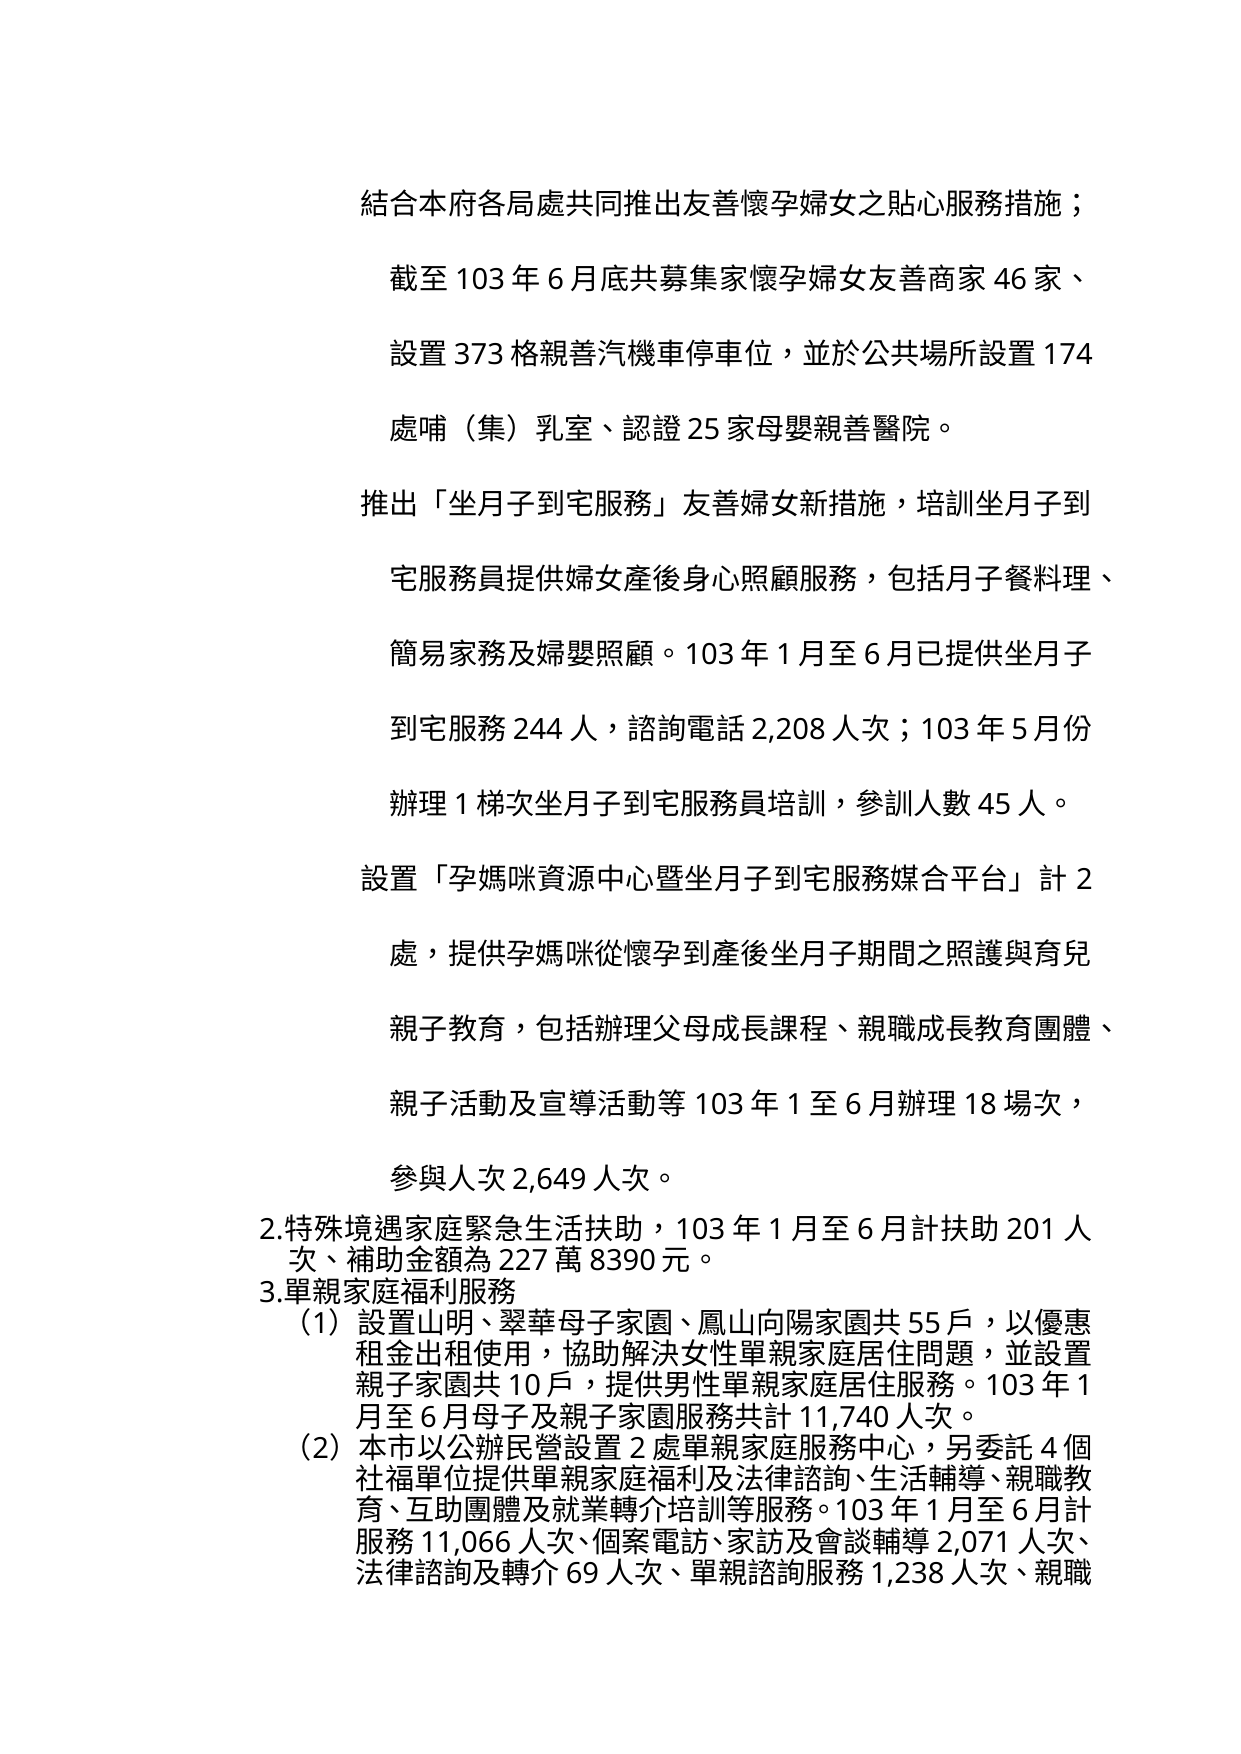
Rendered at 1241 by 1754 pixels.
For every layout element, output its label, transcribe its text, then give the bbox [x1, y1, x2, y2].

text 3.單親家庭福利服務 [259, 1277, 1092, 1308]
text 2.特殊境遇家庭緊急生活扶助，103年1月至6月計扶助201人次、補助金額為227萬8390元。 [259, 1214, 1092, 1277]
text 設置「孕媽咪資源中心暨坐月子到宅服務媒合平台」計2處，提供孕媽咪從懷孕到產後坐月子期間之照護與育兒親子教育，包括辦理父母成長課程、親職成長教育團體、親子活動及宣導活動等103年1至6月辦理18場次，參與人次2,649人次。 [360, 839, 1092, 1214]
text （2）本市以公辦民營設置2處單親家庭服務中心，另委託4個社福單位提供單親家庭福利及法律諮詢、生活輔導、親職教育、互助團體及就業轉介培訓等服務。103年1月至6月計服務11,066人次、個案電訪、家訪及會談輔導2,071人次、法律諮詢及轉介69人次、單親諮詢服務1,238人次、親職教育或親子活動1,093人次、團體輔導活動334人次，子女課業輔導4,232人次，寒暑假生活營隊34人次，成長教育252人次，其他宣導活動1,743人次。 [283, 1433, 1092, 1589]
text 結合本府各局處共同推出友善懷孕婦女之貼心服務措施；截至103年6月底共募集家懷孕婦女友善商家46家、設置373格親善汽機車停車位，並於公共場所設置174處哺（集）乳室、認證25家母嬰親善醫院。 [360, 164, 1092, 464]
text （1）設置山明、翠華母子家園、鳳山向陽家園共55戶，以優惠租金出租使用，協助解決女性單親家庭居住問題，並設置親子家園共10戶，提供男性單親家庭居住服務。103年1月至6月母子及親子家園服務共計11,740人次。 [283, 1308, 1092, 1433]
text 推出「坐月子到宅服務」友善婦女新措施，培訓坐月子到宅服務員提供婦女產後身心照顧服務，包括月子餐料理、簡易家務及婦嬰照顧。103年1月至6月已提供坐月子到宅服務244人，諮詢電話2,208人次；103年5月份辦理1梯次坐月子到宅服務員培訓，參訓人數45人。 [360, 464, 1092, 839]
